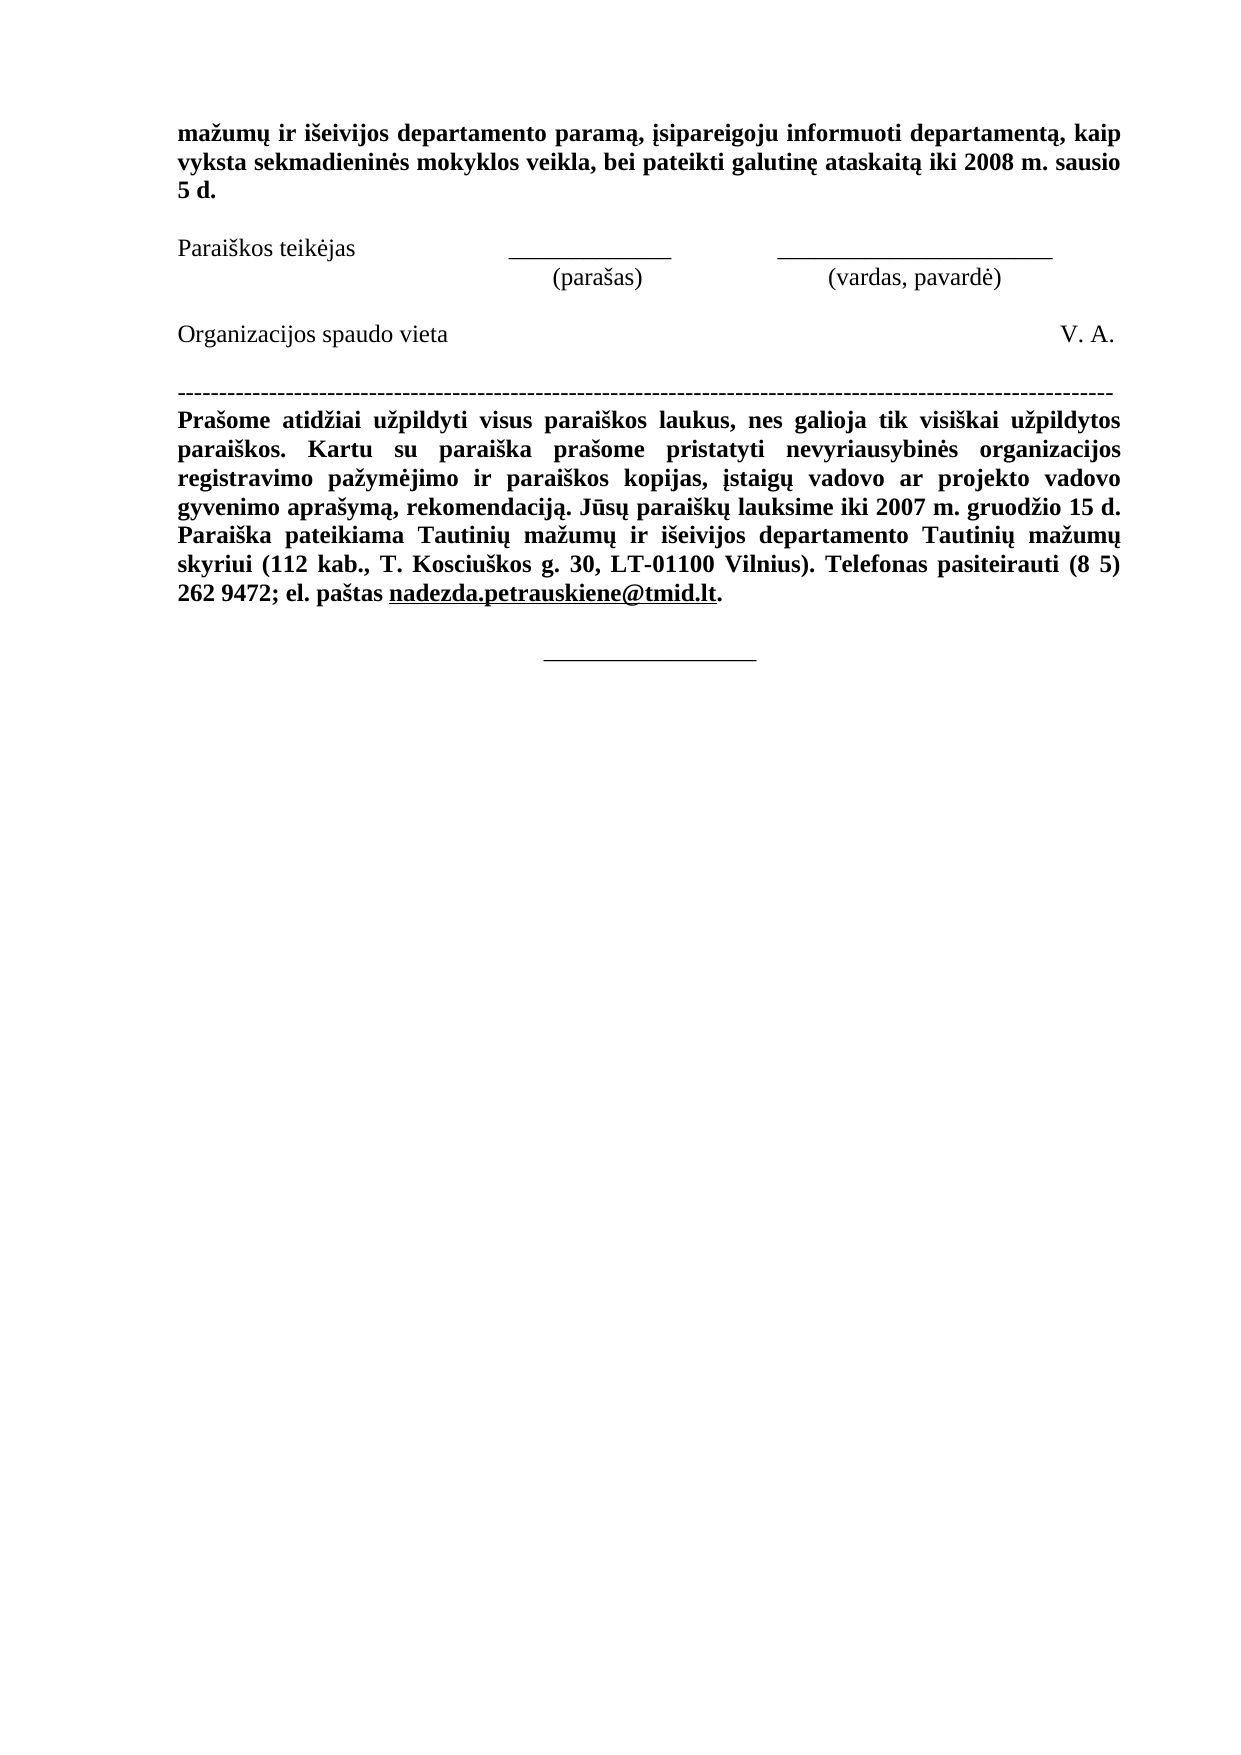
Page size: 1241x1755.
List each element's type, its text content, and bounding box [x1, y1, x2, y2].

text (parašas) (vardas, pavardė) [552, 262, 1122, 291]
text Organizacijos spaudo vieta V. A. [177, 319, 1122, 348]
text mažumų ir išeivijos departamento paramą, įsipareigoju informuoti departamentą, kaip vyksta sekmadieninės mokyklos veikla, bei pateikti galutinę ataskaitą iki 2008 m. sausio 5 d. [177, 118, 1122, 204]
text Paraiškos teikėjas _____________ ______________________ [177, 233, 1122, 262]
text - [177, 377, 1122, 406]
text _________________ [177, 636, 1122, 664]
text Prašome atidžiai užpildyti visus paraiškos laukus, nes galioja tik visiškai užpildytos paraiškos. Kartu su paraiška prašome pristatyti nevyriausybinės organizacijos registravimo pažymėjimo ir paraiškos kopijas, įstaigų vadovo ar projekto vadovo gyvenimo aprašymą, rekomendaciją. Jūsų paraiškų lauksime iki 2007 m. gruodžio 15 d. Paraiška pateikiama Tautinių mažumų ir išeivijos departamento Tautinių mažumų skyriui (112 kab., T. Kosciuškos g. 30, LT-01100 Vilnius). Telefonas pasiteirauti (8 5) 262 9472; el. paštas nadezda.petrauskiene@tmid.lt. [177, 406, 1122, 607]
